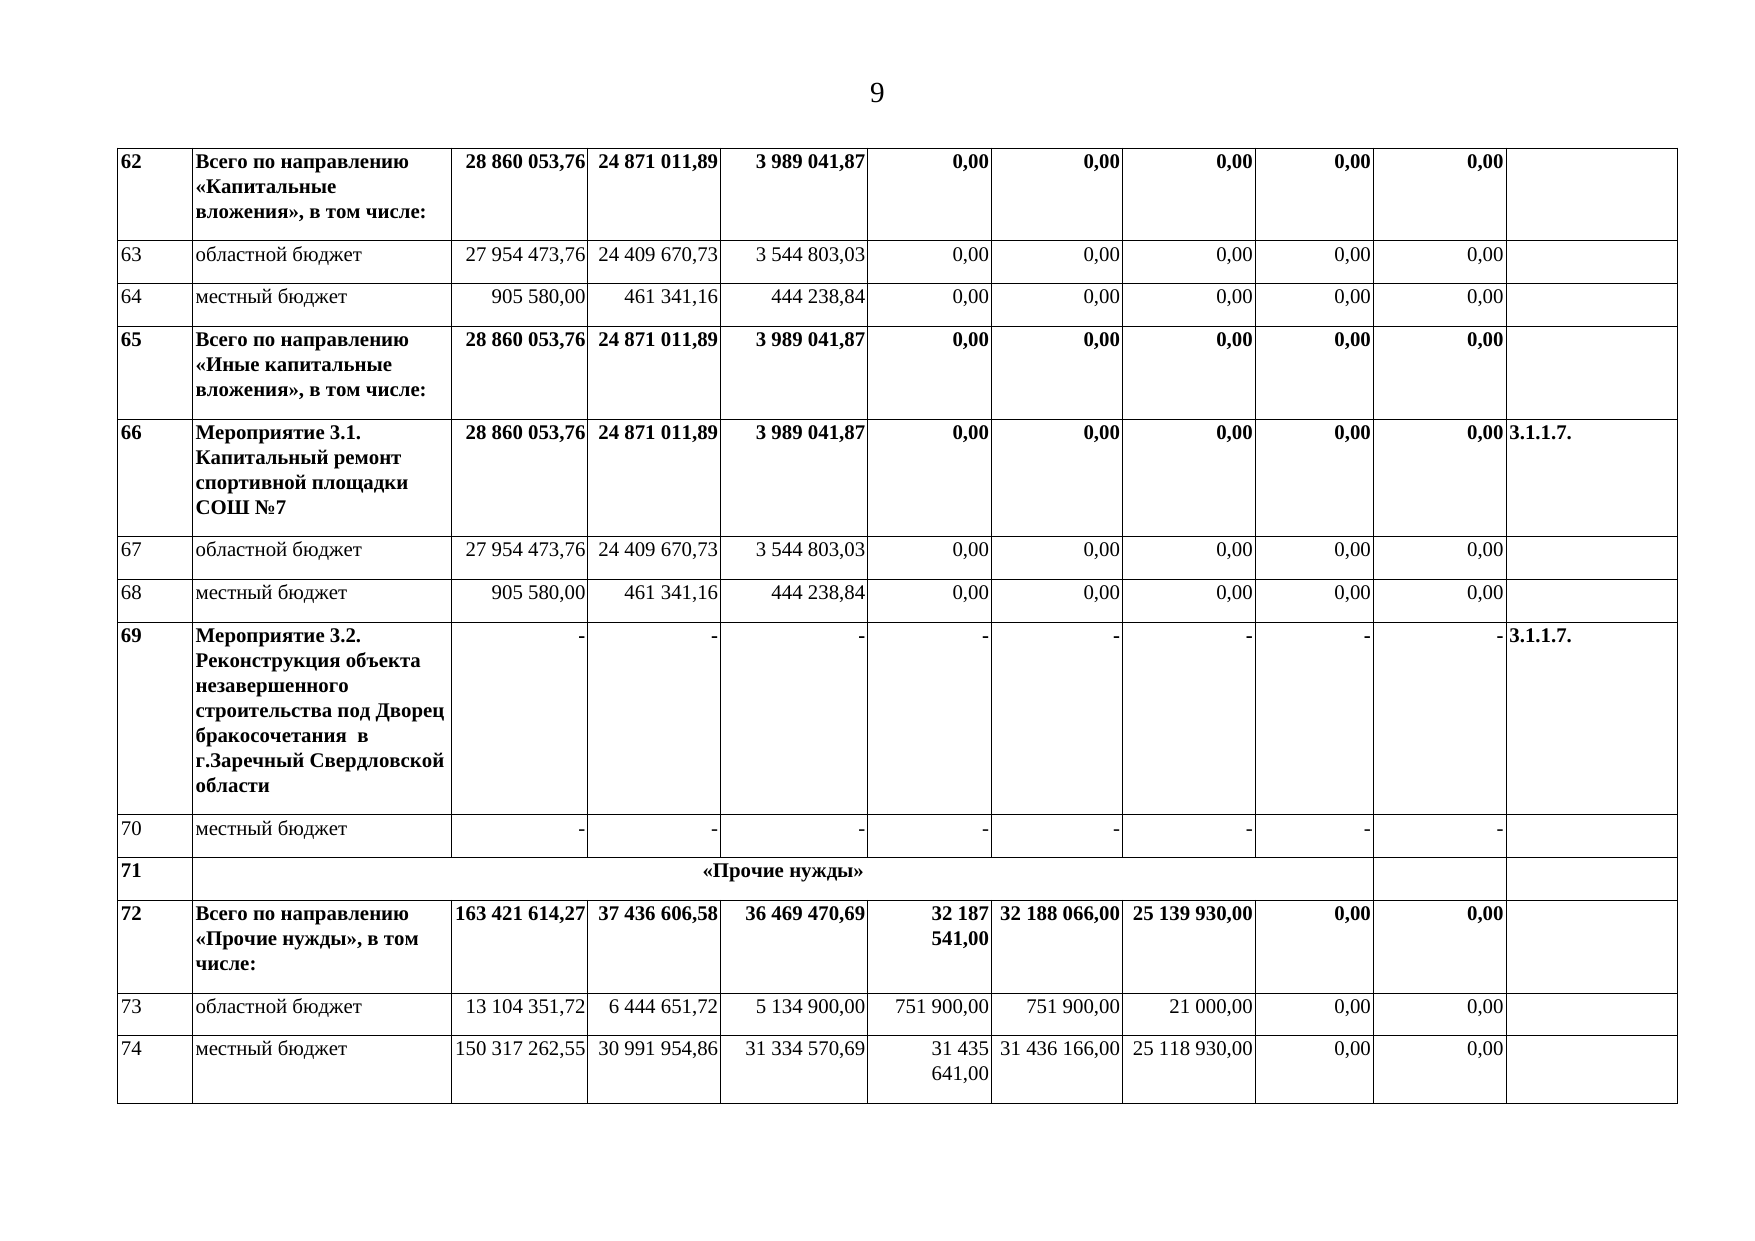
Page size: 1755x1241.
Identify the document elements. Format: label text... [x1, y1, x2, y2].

table_cell Всего по направлению «Капитальные вложения», в том числе: [193, 149, 451, 240]
table_cell 28 860 053,76 [452, 149, 587, 240]
table_cell 74 [118, 1036, 192, 1103]
table_cell 0,00 [868, 580, 991, 622]
table_cell 31 435 641,00 [868, 1036, 991, 1103]
table_cell 67 [118, 537, 192, 579]
table_cell 63 [118, 241, 192, 283]
table_cell 0,00 [992, 327, 1122, 418]
table_cell 32 188 066,00 [992, 901, 1122, 992]
table_cell 0,00 [1256, 580, 1373, 622]
table_cell 31 334 570,69 [721, 1036, 867, 1103]
table_cell 444 238,84 [721, 284, 867, 326]
table_cell 905 580,00 [452, 284, 587, 326]
table_cell 751 900,00 [992, 994, 1122, 1035]
table_cell 0,00 [992, 580, 1122, 622]
table_cell 0,00 [1256, 994, 1373, 1035]
table_cell 0,00 [1374, 537, 1506, 579]
table_cell [1507, 537, 1677, 579]
table_cell 66 [118, 420, 192, 536]
table_cell Мероприятие 3.1. Капитальный ремонт спортивной площадки СОШ №7 [193, 420, 451, 536]
table_cell местный бюджет [193, 815, 451, 857]
table_cell - [721, 815, 867, 857]
table_cell Мероприятие 3.2. Реконструкция объекта незавершенного строительства под Дворец бракосочетания в г.Заречный Свердловской области [193, 623, 451, 814]
table_cell 0,00 [868, 241, 991, 283]
table_cell - [1256, 815, 1373, 857]
table_cell 461 341,16 [588, 580, 720, 622]
table_cell 0,00 [1123, 580, 1255, 622]
table_cell - [1374, 815, 1506, 857]
table_cell 3 989 041,87 [721, 420, 867, 536]
table_cell 13 104 351,72 [452, 994, 587, 1035]
table_cell 0,00 [1123, 241, 1255, 283]
table_cell 0,00 [868, 420, 991, 536]
table_cell 69 [118, 623, 192, 814]
table_cell 0,00 [992, 149, 1122, 240]
table_cell 0,00 [1256, 241, 1373, 283]
table_cell [1507, 580, 1677, 622]
table_cell 21 000,00 [1123, 994, 1255, 1035]
table_cell 37 436 606,58 [588, 901, 720, 992]
table_cell 68 [118, 580, 192, 622]
table_cell 24 871 011,89 [588, 149, 720, 240]
table_cell 0,00 [1374, 420, 1506, 536]
table_cell 72 [118, 901, 192, 992]
table_cell 24 409 670,73 [588, 537, 720, 579]
table_cell 62 [118, 149, 192, 240]
table_cell 0,00 [1374, 149, 1506, 240]
table_cell 0,00 [1256, 537, 1373, 579]
table_cell 0,00 [1374, 327, 1506, 418]
table_cell - [992, 815, 1122, 857]
table_cell [1507, 901, 1677, 992]
table_cell [1507, 1036, 1677, 1103]
table_cell «Прочие нужды» [193, 858, 1373, 900]
table_cell 73 [118, 994, 192, 1035]
table_cell [1507, 327, 1677, 418]
table_cell 3 989 041,87 [721, 327, 867, 418]
table_cell областной бюджет [193, 537, 451, 579]
table_cell - [721, 623, 867, 814]
table_cell - [452, 815, 587, 857]
table_cell - [1256, 623, 1373, 814]
table_cell 0,00 [1123, 284, 1255, 326]
table_cell 0,00 [1256, 327, 1373, 418]
table_cell 0,00 [868, 149, 991, 240]
table_cell 0,00 [1123, 537, 1255, 579]
table_cell [1507, 149, 1677, 240]
table_cell 3 989 041,87 [721, 149, 867, 240]
table_cell 0,00 [1374, 994, 1506, 1035]
table_cell 3.1.1.7. [1507, 623, 1677, 814]
table_cell 0,00 [1374, 901, 1506, 992]
table_cell [1507, 994, 1677, 1035]
table_cell местный бюджет [193, 284, 451, 326]
table_cell - [588, 815, 720, 857]
table_cell 3.1.1.7. [1507, 420, 1677, 536]
table_cell [1507, 241, 1677, 283]
table_cell 64 [118, 284, 192, 326]
table_cell 0,00 [868, 537, 991, 579]
table_cell 163 421 614,27 [452, 901, 587, 992]
table_cell местный бюджет [193, 1036, 451, 1103]
table_cell Всего по направлению «Прочие нужды», в том числе: [193, 901, 451, 992]
table_cell 36 469 470,69 [721, 901, 867, 992]
table_cell Всего по направлению «Иные капитальные вложения», в том числе: [193, 327, 451, 418]
table_cell 28 860 053,76 [452, 420, 587, 536]
table_cell 0,00 [1123, 149, 1255, 240]
table_cell 24 871 011,89 [588, 327, 720, 418]
table_cell - [1123, 815, 1255, 857]
table_cell - [452, 623, 587, 814]
table_cell 25 118 930,00 [1123, 1036, 1255, 1103]
table_cell 0,00 [1256, 420, 1373, 536]
table_cell - [992, 623, 1122, 814]
table_cell 0,00 [1256, 284, 1373, 326]
table_cell 6 444 651,72 [588, 994, 720, 1035]
table_cell 25 139 930,00 [1123, 901, 1255, 992]
table_cell 32 187 541,00 [868, 901, 991, 992]
table_cell 30 991 954,86 [588, 1036, 720, 1103]
table_cell 0,00 [1374, 284, 1506, 326]
table_cell 0,00 [1374, 580, 1506, 622]
table_cell 0,00 [1374, 241, 1506, 283]
table_cell 0,00 [992, 284, 1122, 326]
table_cell - [1123, 623, 1255, 814]
table_cell 0,00 [1256, 149, 1373, 240]
table_cell [1507, 815, 1677, 857]
table_cell 905 580,00 [452, 580, 587, 622]
table_cell 0,00 [992, 420, 1122, 536]
table_cell 3 544 803,03 [721, 241, 867, 283]
table_cell 70 [118, 815, 192, 857]
table_cell 461 341,16 [588, 284, 720, 326]
table_cell [1507, 284, 1677, 326]
table_cell 150 317 262,55 [452, 1036, 587, 1103]
table_cell 0,00 [868, 284, 991, 326]
table_cell 3 544 803,03 [721, 537, 867, 579]
table_cell 0,00 [1123, 327, 1255, 418]
table_cell 27 954 473,76 [452, 537, 587, 579]
table_cell - [868, 815, 991, 857]
table_cell 0,00 [868, 327, 991, 418]
table_cell - [1374, 623, 1506, 814]
table_cell 0,00 [1256, 1036, 1373, 1103]
table_cell 24 409 670,73 [588, 241, 720, 283]
table_cell 0,00 [1123, 420, 1255, 536]
table_cell - [868, 623, 991, 814]
table_cell 0,00 [992, 241, 1122, 283]
table_cell 0,00 [992, 537, 1122, 579]
table_cell 28 860 053,76 [452, 327, 587, 418]
table_cell 0,00 [1374, 1036, 1506, 1103]
table_cell 31 436 166,00 [992, 1036, 1122, 1103]
table_cell 5 134 900,00 [721, 994, 867, 1035]
table_cell областной бюджет [193, 994, 451, 1035]
table_cell областной бюджет [193, 241, 451, 283]
table_cell [1374, 858, 1506, 900]
table_cell местный бюджет [193, 580, 451, 622]
table_cell 71 [118, 858, 192, 900]
table_cell 27 954 473,76 [452, 241, 587, 283]
table_cell 0,00 [1256, 901, 1373, 992]
table_cell 24 871 011,89 [588, 420, 720, 536]
table_cell 65 [118, 327, 192, 418]
table_cell 444 238,84 [721, 580, 867, 622]
table_cell 751 900,00 [868, 994, 991, 1035]
table_cell - [588, 623, 720, 814]
table_cell [1507, 858, 1677, 900]
